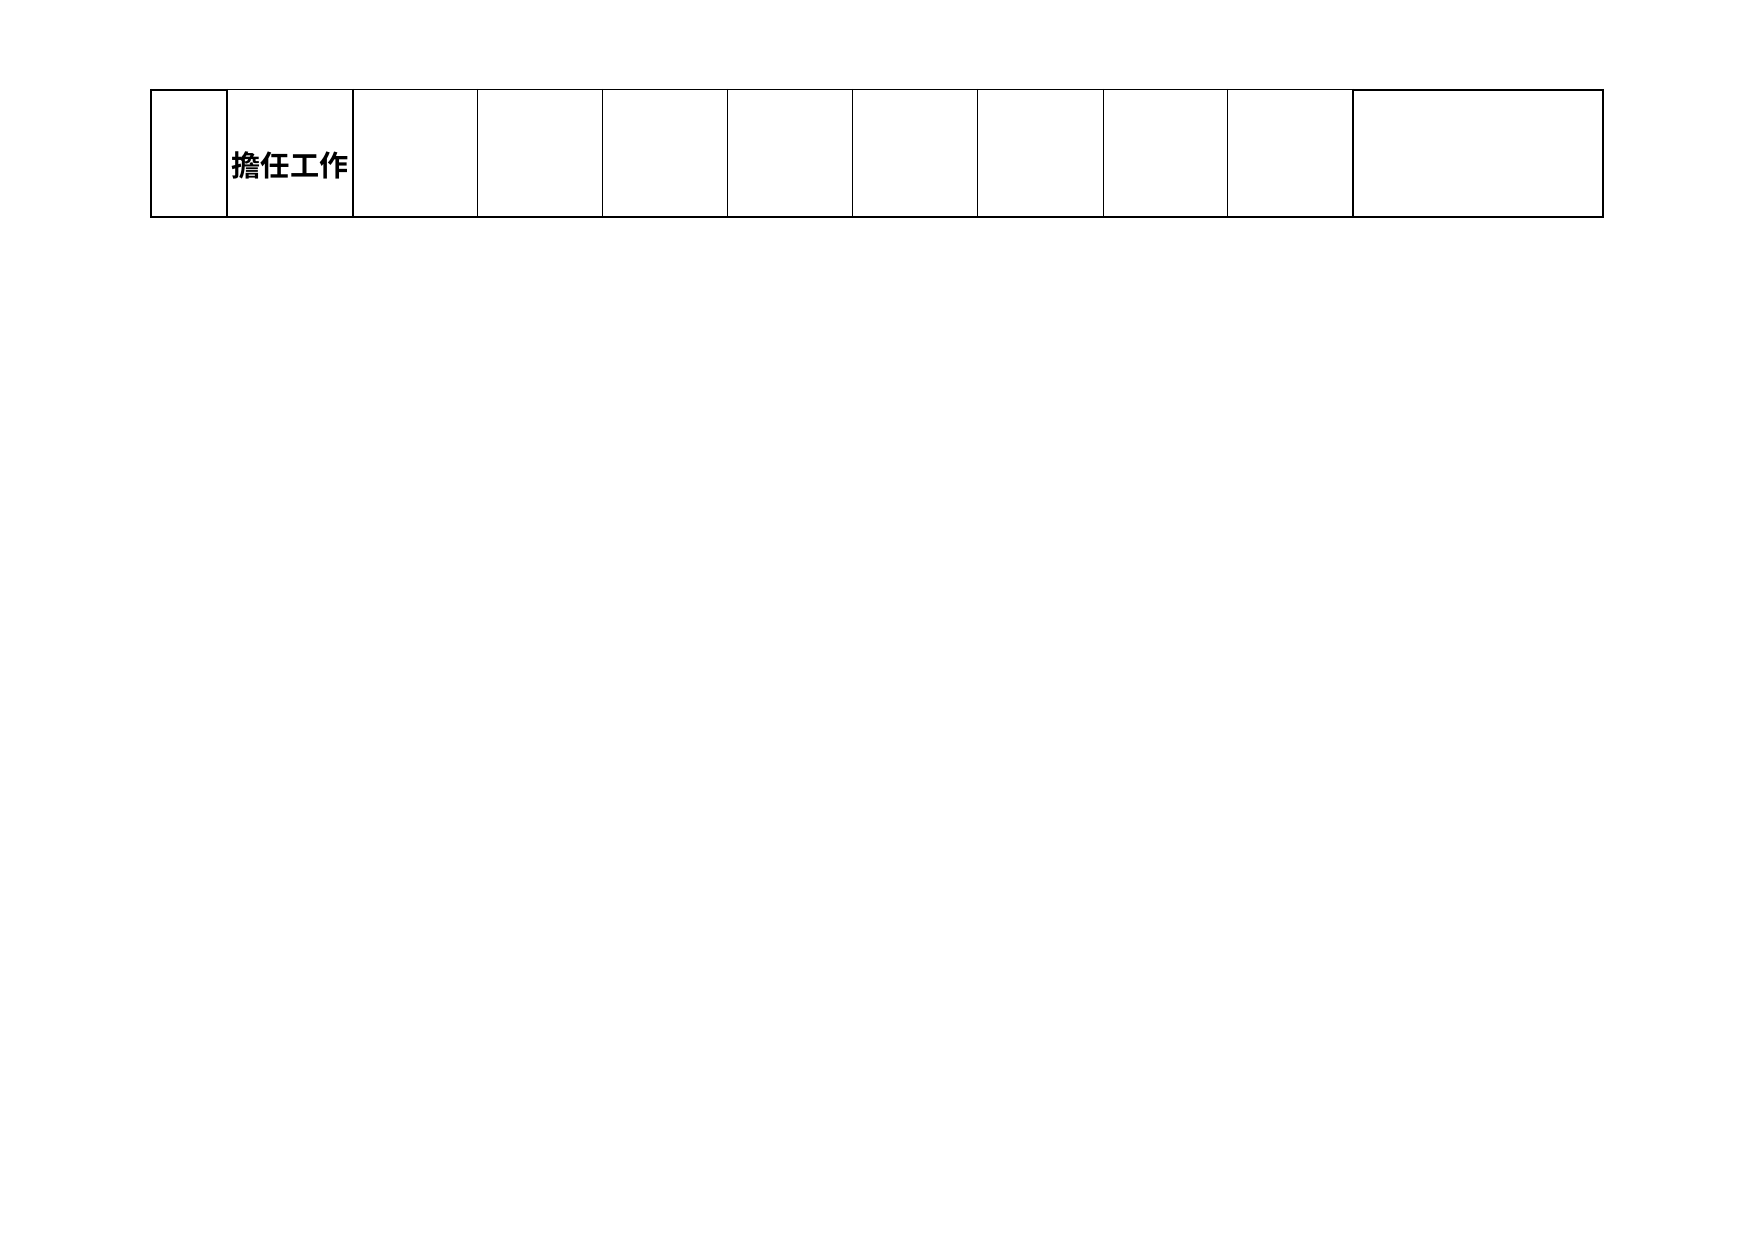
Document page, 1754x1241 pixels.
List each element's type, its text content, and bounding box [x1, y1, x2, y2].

table_cell [354, 90, 477, 216]
table_cell [1104, 90, 1227, 216]
table_cell [152, 91, 226, 216]
table_cell [478, 90, 602, 216]
table_cell [1228, 90, 1352, 216]
table_cell [978, 90, 1103, 216]
table_cell [728, 90, 852, 216]
table_cell 同意採計本學年服務時數共 小時。 導師簽名: [1354, 91, 1602, 216]
table_cell 擔任工作 [228, 90, 352, 216]
table_cell [603, 90, 727, 216]
table_cell [853, 90, 977, 216]
